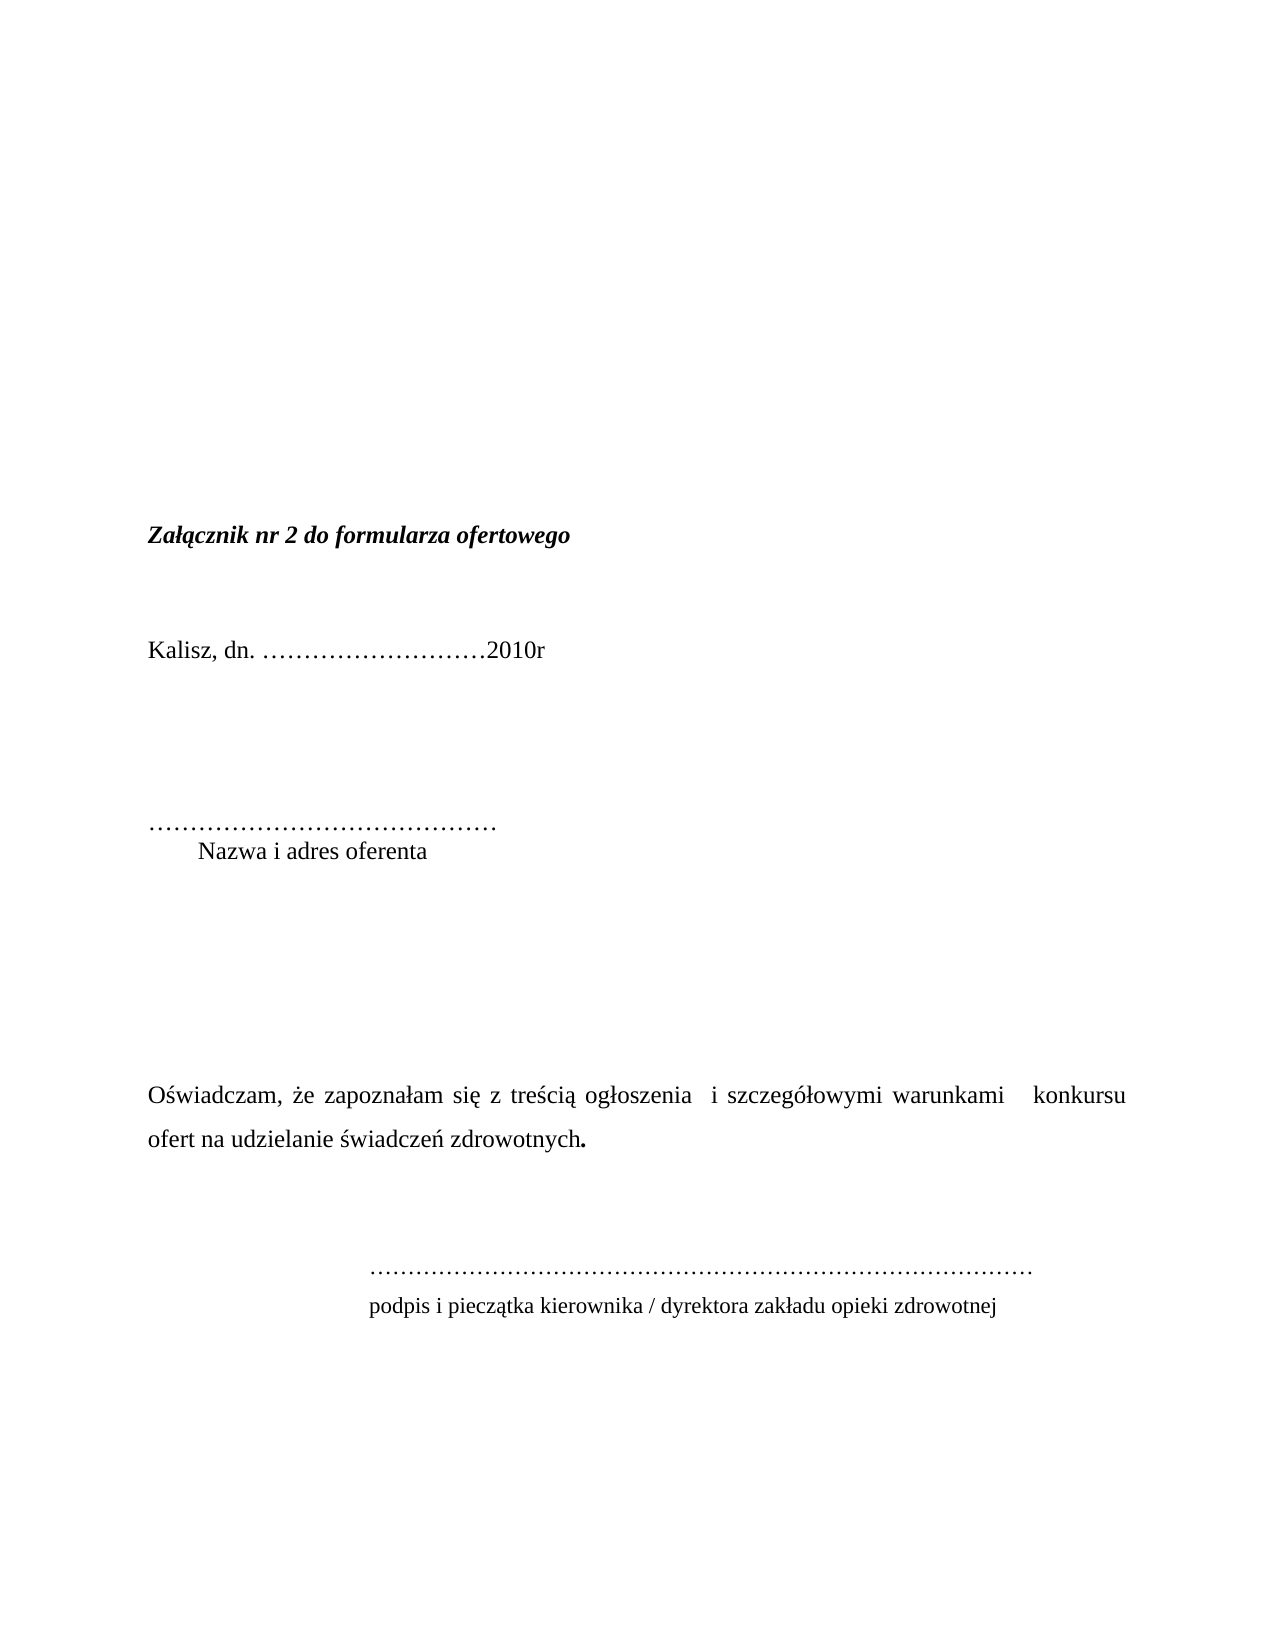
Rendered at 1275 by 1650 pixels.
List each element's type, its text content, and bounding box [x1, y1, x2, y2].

text Załącznik nr 2 do formularza ofertowego [148, 520, 1127, 549]
text podpis i pieczątka kierownika / dyrektora zakładu opieki zdrowotnej [369, 1292, 1127, 1319]
text Kalisz, dn. ………………………2010r [148, 635, 1127, 664]
text …………………………………………………………………………… [295, 1253, 1127, 1279]
text Nazwa i adres oferenta [148, 836, 1127, 865]
text …………………………………… [148, 807, 1127, 836]
text Oświadczam, że zapoznałam się z treścią ogłoszenia i szczegółowymi warunkami konkursu ofert na udzielanie świadczeń zdrowotnych. [148, 1081, 1127, 1152]
